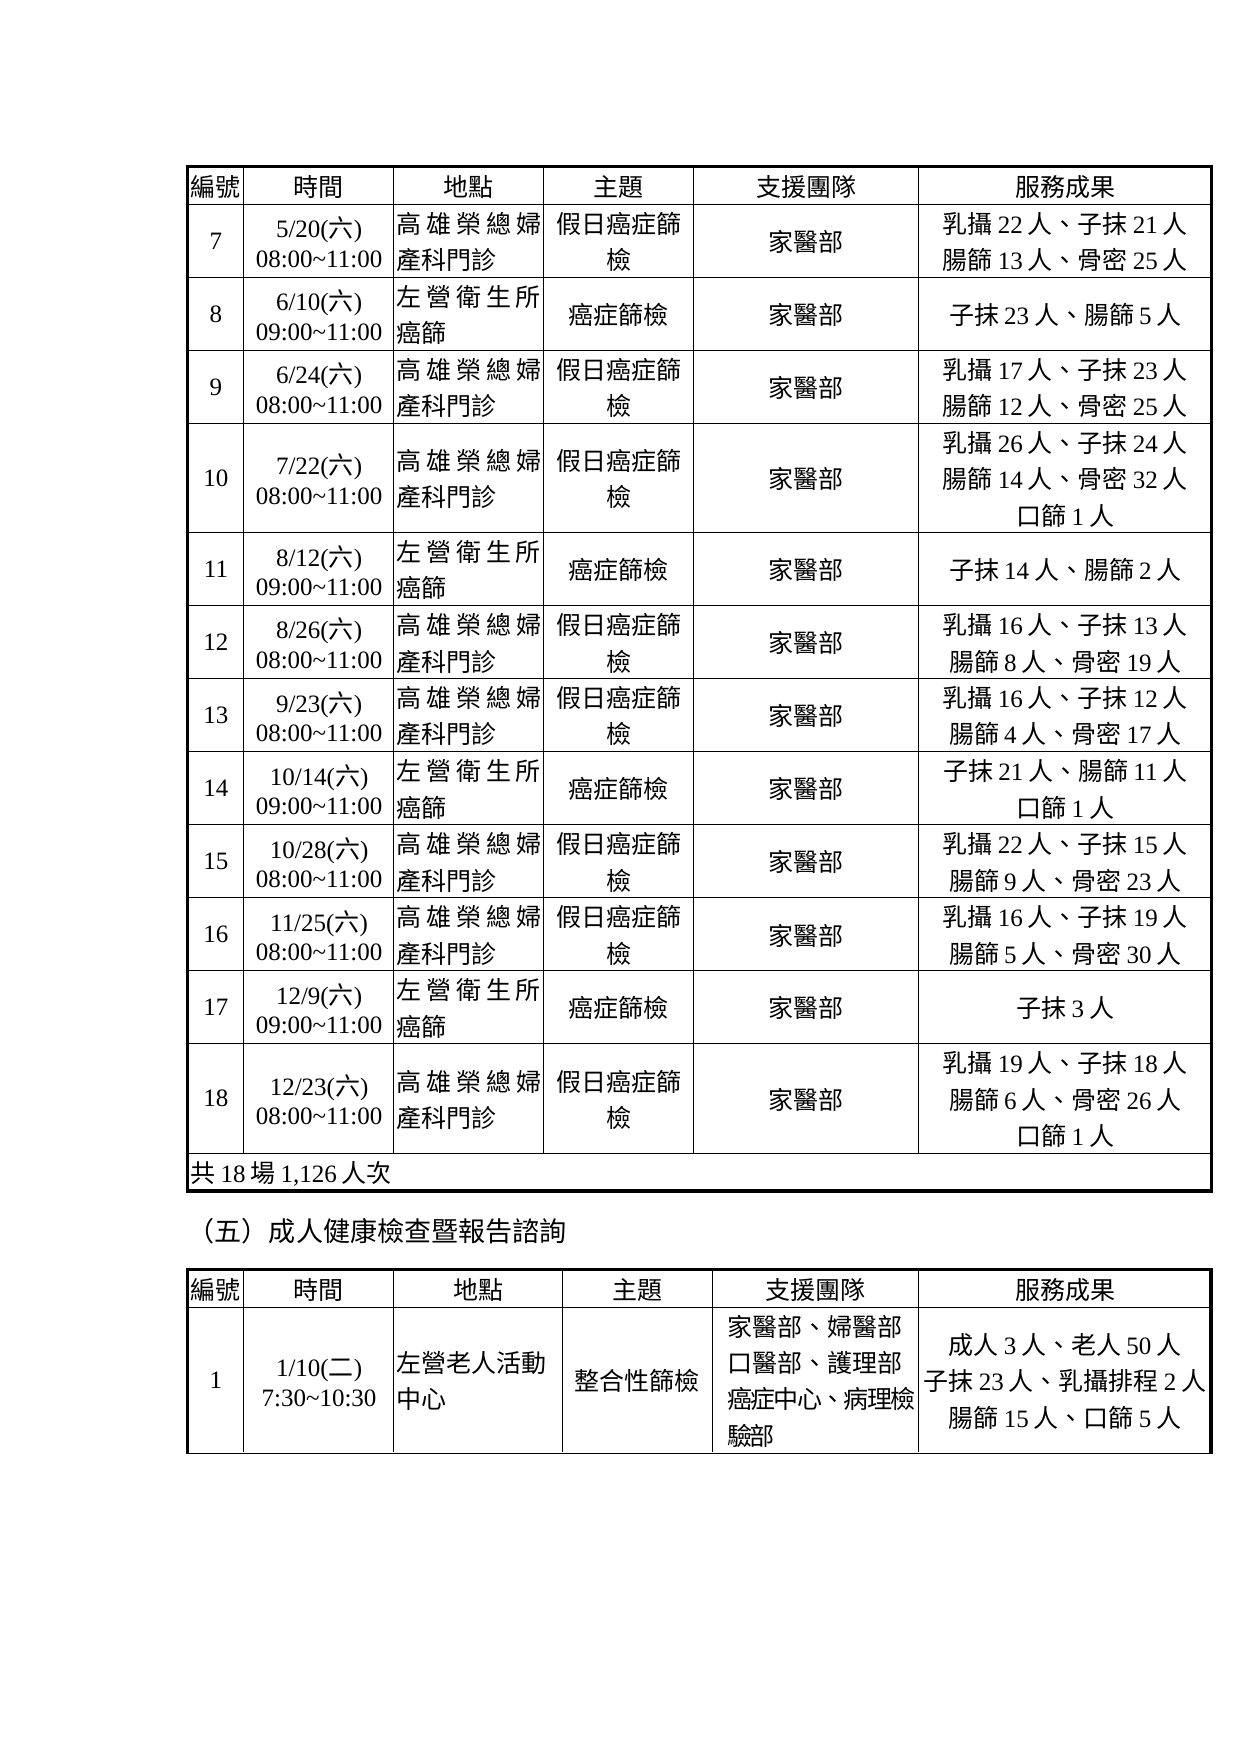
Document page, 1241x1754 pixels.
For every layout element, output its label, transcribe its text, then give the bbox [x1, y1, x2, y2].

table_cell 整合性篩檢 [563, 1308, 712, 1452]
table_header 支援團隊 [713, 1271, 918, 1307]
table_cell 12 [189, 606, 243, 678]
table_cell 假日癌症篩檢 [544, 606, 693, 678]
table_cell 假日癌症篩檢 [544, 1044, 693, 1153]
table_cell 乳攝16人、子抹12人 腸篩4人、骨密17人 [919, 679, 1210, 751]
table_header 編號 [189, 168, 243, 204]
table_header 支援團隊 [694, 168, 918, 204]
table_cell 14 [189, 752, 243, 824]
table_cell 18 [189, 1044, 243, 1153]
table_cell 癌症篩檢 [544, 533, 693, 605]
table_cell 乳攝22人、子抹21人 腸篩13人、骨密25人 [919, 205, 1210, 277]
table_cell 左營衛生所癌篩 [394, 752, 543, 824]
table_cell 高雄榮總婦產科門診 [394, 351, 543, 423]
table_cell 乳攝22人、子抹15人 腸篩9人、骨密23人 [919, 825, 1210, 897]
table_cell 9 [189, 351, 243, 423]
table_cell 癌症篩檢 [544, 971, 693, 1043]
table_cell 1/10(二) 7:30~10:30 [244, 1308, 393, 1452]
table_cell 1 [189, 1308, 243, 1452]
table_cell 家醫部 [694, 898, 918, 970]
table_cell 家醫部 [694, 825, 918, 897]
table_cell 家醫部 [694, 205, 918, 277]
table_cell 癌症篩檢 [544, 278, 693, 350]
table_header 服務成果 [919, 168, 1210, 204]
table_cell 9/23(六) 08:00~11:00 [244, 679, 393, 751]
table_cell 7 [189, 205, 243, 277]
table_cell 10 [189, 424, 243, 532]
table_cell 6/24(六) 08:00~11:00 [244, 351, 393, 423]
table_header 地點 [394, 1271, 562, 1307]
table_header 地點 [394, 168, 543, 204]
table_cell 乳攝16人、子抹13人 腸篩8人、骨密19人 [919, 606, 1210, 678]
table_cell 家醫部 [694, 351, 918, 423]
table_cell 子抹21人、腸篩11人 口篩1人 [919, 752, 1210, 824]
table_cell 高雄榮總婦產科門診 [394, 825, 543, 897]
table_cell 11/25(六) 08:00~11:00 [244, 898, 393, 970]
table_cell 成人3人、老人50人 子抹23人、乳攝排程2人 腸篩15人、口篩5人 [919, 1308, 1209, 1452]
table_cell 子抹23人、腸篩5人 [919, 278, 1210, 350]
table_cell 左營衛生所癌篩 [394, 278, 543, 350]
table_cell 子抹14人、腸篩2人 [919, 533, 1210, 605]
table_header 服務成果 [919, 1271, 1209, 1307]
table_cell 16 [189, 898, 243, 970]
table_cell 8/12(六) 09:00~11:00 [244, 533, 393, 605]
table_cell 假日癌症篩檢 [544, 679, 693, 751]
table_cell 假日癌症篩檢 [544, 898, 693, 970]
table_cell 乳攝17人、子抹23人 腸篩12人、骨密25人 [919, 351, 1210, 423]
table_cell 高雄榮總婦產科門診 [394, 606, 543, 678]
table_cell 12/23(六) 08:00~11:00 [244, 1044, 393, 1153]
table_cell 共18場1,126人次 [189, 1154, 1210, 1189]
table_cell 高雄榮總婦產科門診 [394, 679, 543, 751]
text （五）成人健康檢查暨報告諮詢 [187, 1193, 1053, 1267]
table_cell 6/10(六) 09:00~11:00 [244, 278, 393, 350]
table_cell 7/22(六) 08:00~11:00 [244, 424, 393, 532]
table_cell 家醫部 [694, 533, 918, 605]
table_header 主題 [563, 1271, 712, 1307]
table_cell 高雄榮總婦產科門診 [394, 424, 543, 532]
table_cell 癌症篩檢 [544, 752, 693, 824]
table_cell 假日癌症篩檢 [544, 351, 693, 423]
table_cell 11 [189, 533, 243, 605]
table_cell 家醫部 [694, 278, 918, 350]
table_cell 左營老人活動中心 [394, 1308, 562, 1452]
table_cell 左營衛生所癌篩 [394, 971, 543, 1043]
table_cell 假日癌症篩檢 [544, 205, 693, 277]
table_cell 乳攝16人、子抹19人 腸篩5人、骨密30人 [919, 898, 1210, 970]
table_header 時間 [244, 168, 393, 204]
table_cell 家醫部、婦醫部 口醫部、護理部 癌症中心、病理檢驗部 [713, 1308, 918, 1452]
table_cell 家醫部 [694, 424, 918, 532]
table_cell 家醫部 [694, 1044, 918, 1153]
table_cell 家醫部 [694, 971, 918, 1043]
table_cell 家醫部 [694, 606, 918, 678]
table_cell 12/9(六) 09:00~11:00 [244, 971, 393, 1043]
table_cell 子抹3人 [919, 971, 1210, 1043]
table_cell 乳攝26人、子抹24人 腸篩14人、骨密32人 口篩1人 [919, 424, 1210, 532]
table_cell 家醫部 [694, 752, 918, 824]
table_cell 8 [189, 278, 243, 350]
table_cell 假日癌症篩檢 [544, 825, 693, 897]
table_cell 高雄榮總婦產科門診 [394, 1044, 543, 1153]
table_cell 10/14(六) 09:00~11:00 [244, 752, 393, 824]
table_header 編號 [189, 1271, 243, 1307]
table_cell 家醫部 [694, 679, 918, 751]
table_cell 左營衛生所癌篩 [394, 533, 543, 605]
table_cell 高雄榮總婦產科門診 [394, 898, 543, 970]
table_cell 假日癌症篩檢 [544, 424, 693, 532]
table_header 時間 [244, 1271, 393, 1307]
table_cell 10/28(六) 08:00~11:00 [244, 825, 393, 897]
table_cell 15 [189, 825, 243, 897]
table_cell 17 [189, 971, 243, 1043]
table_cell 高雄榮總婦產科門診 [394, 205, 543, 277]
table_cell 13 [189, 679, 243, 751]
table_cell 5/20(六) 08:00~11:00 [244, 205, 393, 277]
table_cell 8/26(六) 08:00~11:00 [244, 606, 393, 678]
table_header 主題 [544, 168, 693, 204]
table_cell 乳攝19人、子抹18人 腸篩6人、骨密26人 口篩1人 [919, 1044, 1210, 1153]
